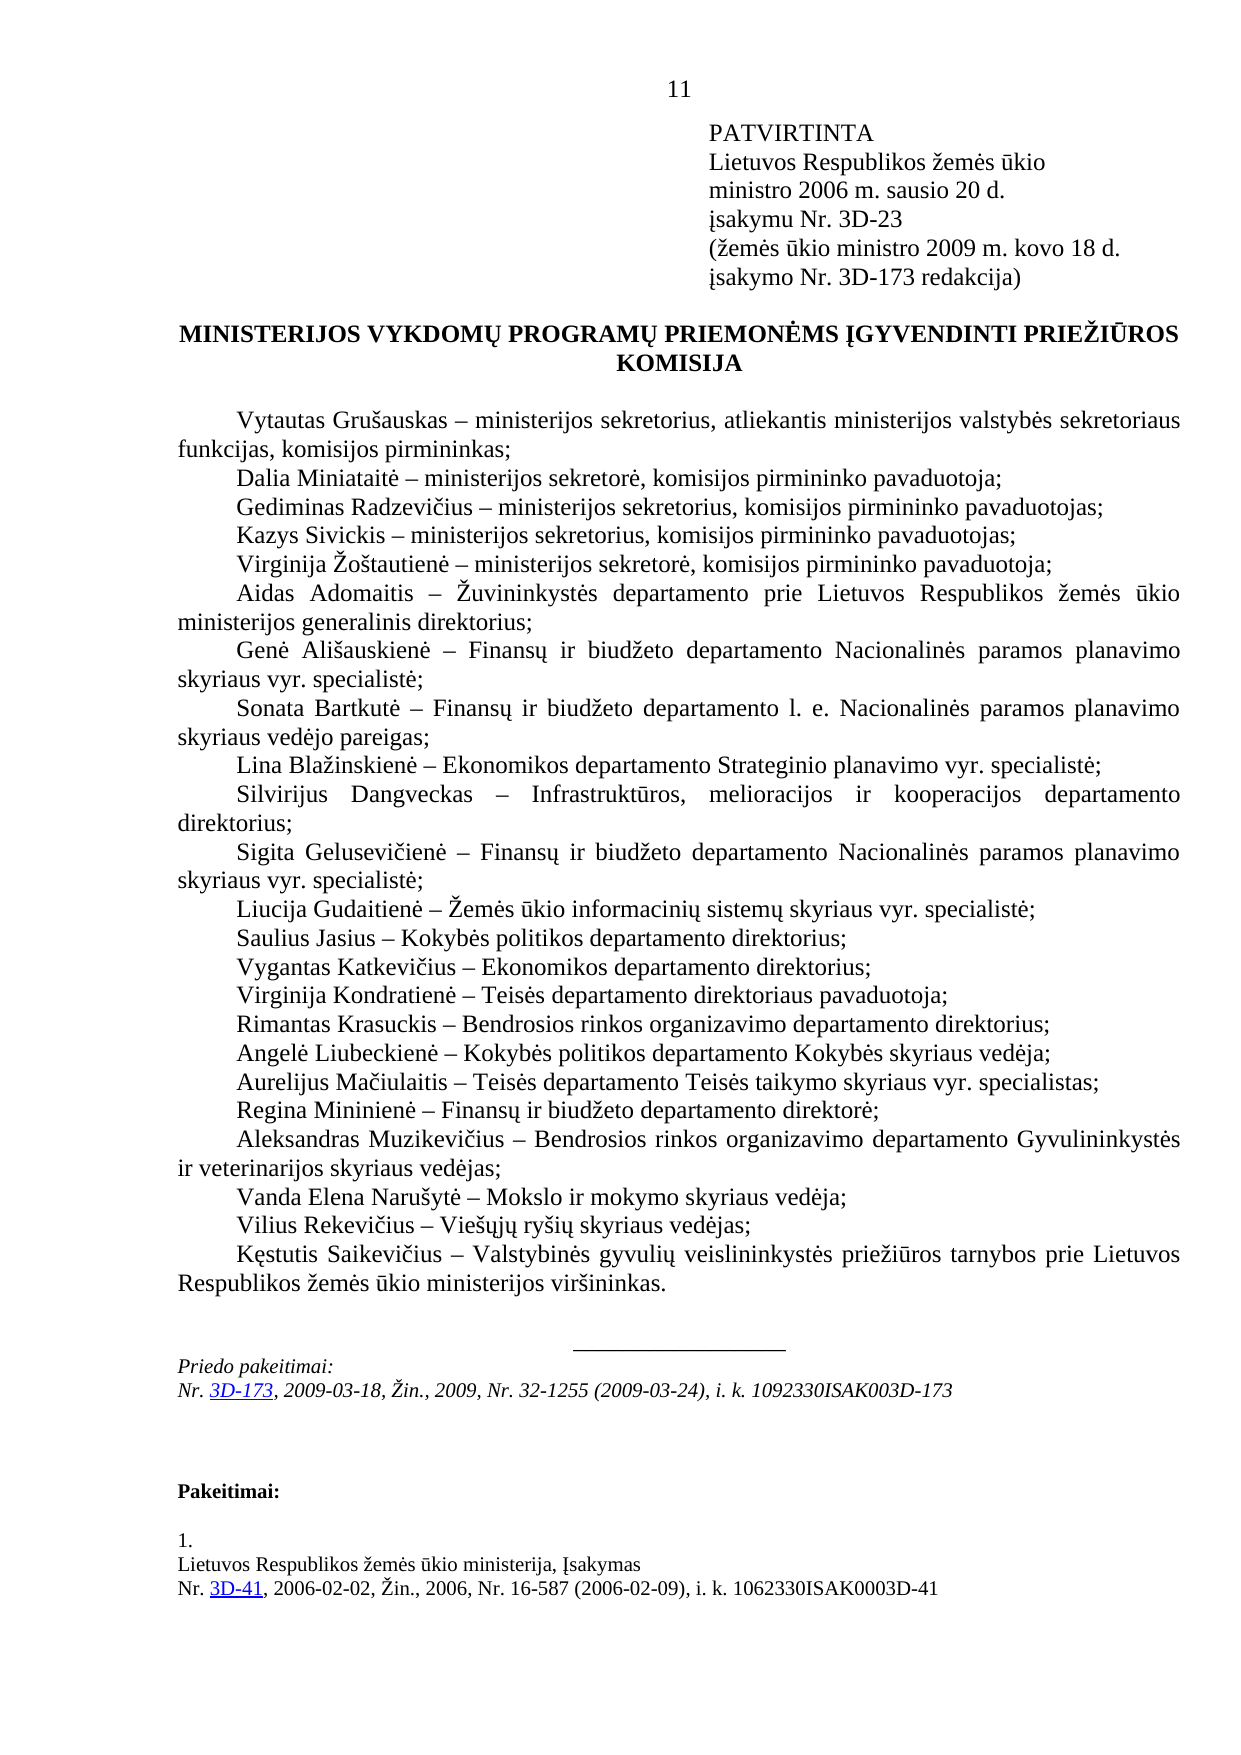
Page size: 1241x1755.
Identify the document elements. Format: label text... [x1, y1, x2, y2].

text 1. [177, 1527, 1181, 1552]
text įsakymo Nr. 3D-173 redakcija) [177, 262, 1181, 291]
text Vilius Rekevičius – Viešųjų ryšių skyriaus vedėjas; [177, 1211, 1181, 1239]
text Priedo pakeitimai: [177, 1354, 1181, 1378]
text Dalia Miniataitė – ministerijos sekretorė, komisijos pirmininko pavaduotoja; [177, 463, 1181, 492]
text įsakymu Nr. 3D-23 [177, 204, 1181, 233]
text Genė Ališauskienė – Finansų ir biudžeto departamento Nacionalinės paramos planavimo skyriaus vyr. specialistė; [177, 636, 1181, 693]
text Aleksandras Muzikevičius – Bendrosios rinkos organizavimo departamento Gyvulininkystės ir veterinarijos skyriaus vedėjas; [177, 1124, 1181, 1182]
text Nr. 3D-173, 2009-03-18, Žin., 2009, Nr. 32-1255 (2009-03-24), i. k. 1092330ISAK003D-173 [177, 1378, 1181, 1402]
text Lina Blažinskienė – Ekonomikos departamento Strateginio planavimo vyr. specialistė; [177, 751, 1181, 779]
text Nr. 3D-41, 2006-02-02, Žin., 2006, Nr. 16-587 (2006-02-09), i. k. 1062330ISAK0003D-41 [177, 1576, 1181, 1600]
text Vytautas Grušauskas – ministerijos sekretorius, atliekantis ministerijos valstybės sekretoriaus funkcijas, komisijos pirmininkas; [177, 406, 1181, 463]
text Vanda Elena Narušytė – Mokslo ir mokymo skyriaus vedėja; [177, 1182, 1181, 1211]
text Lietuvos Respublikos žemės ūkio [177, 147, 1181, 176]
text Lietuvos Respublikos žemės ūkio ministerija, Įsakymas [177, 1552, 1181, 1576]
text Aidas Adomaitis – Žuvininkystės departamento prie Lietuvos Respublikos žemės ūkio ministerijos generalinis direktorius; [177, 578, 1181, 636]
text Kazys Sivickis – ministerijos sekretorius, komisijos pirmininko pavaduotojas; [177, 521, 1181, 549]
text Gediminas Radzevičius – ministerijos sekretorius, komisijos pirmininko pavaduotojas; [177, 492, 1181, 521]
text Saulius Jasius – Kokybės politikos departamento direktorius; [177, 923, 1181, 952]
text Aurelijus Mačiulaitis – Teisės departamento Teisės taikymo skyriaus vyr. specialistas; [177, 1067, 1181, 1096]
text MINISTERIJOS VYKDOMŲ PROGRAMŲ PRIEMONĖMS ĮGYVENDINTI PRIEŽIŪROS KOMISIJA [177, 319, 1181, 377]
text Liucija Gudaitienė – Žemės ūkio informacinių sistemų skyriaus vyr. specialistė; [177, 894, 1181, 923]
text Silvirijus Dangveckas – Infrastruktūros, melioracijos ir kooperacijos departamento direktorius; [177, 779, 1181, 837]
text Vygantas Katkevičius – Ekonomikos departamento direktorius; [177, 952, 1181, 981]
text Pakeitimai: [177, 1479, 1181, 1503]
text Virginija Kondratienė – Teisės departamento direktoriaus pavaduotoja; [177, 981, 1181, 1009]
text Kęstutis Saikevičius – Valstybinės gyvulių veislininkystės priežiūros tarnybos prie Lietuvos Respublikos žemės ūkio ministerijos viršininkas. [177, 1239, 1181, 1297]
text Sigita Gelusevičienė – Finansų ir biudžeto departamento Nacionalinės paramos planavimo skyriaus vyr. specialistė; [177, 837, 1181, 894]
text Angelė Liubeckienė – Kokybės politikos departamento Kokybės skyriaus vedėja; [177, 1038, 1181, 1067]
text Virginija Žoštautienė – ministerijos sekretorė, komisijos pirmininko pavaduotoja; [177, 549, 1181, 578]
text PATVIRTINTA [709, 118, 1181, 147]
text (žemės ūkio ministro 2009 m. kovo 18 d. [177, 233, 1181, 262]
text Rimantas Krasuckis – Bendrosios rinkos organizavimo departamento direktorius; [177, 1009, 1181, 1038]
text Regina Mininienė – Finansų ir biudžeto departamento direktorė; [177, 1096, 1181, 1124]
text ministro 2006 m. sausio 20 d. [177, 176, 1181, 204]
text Sonata Bartkutė – Finansų ir biudžeto departamento l. e. Nacionalinės paramos planavimo skyriaus vedėjo pareigas; [177, 693, 1181, 751]
text _________________ [177, 1326, 1181, 1354]
